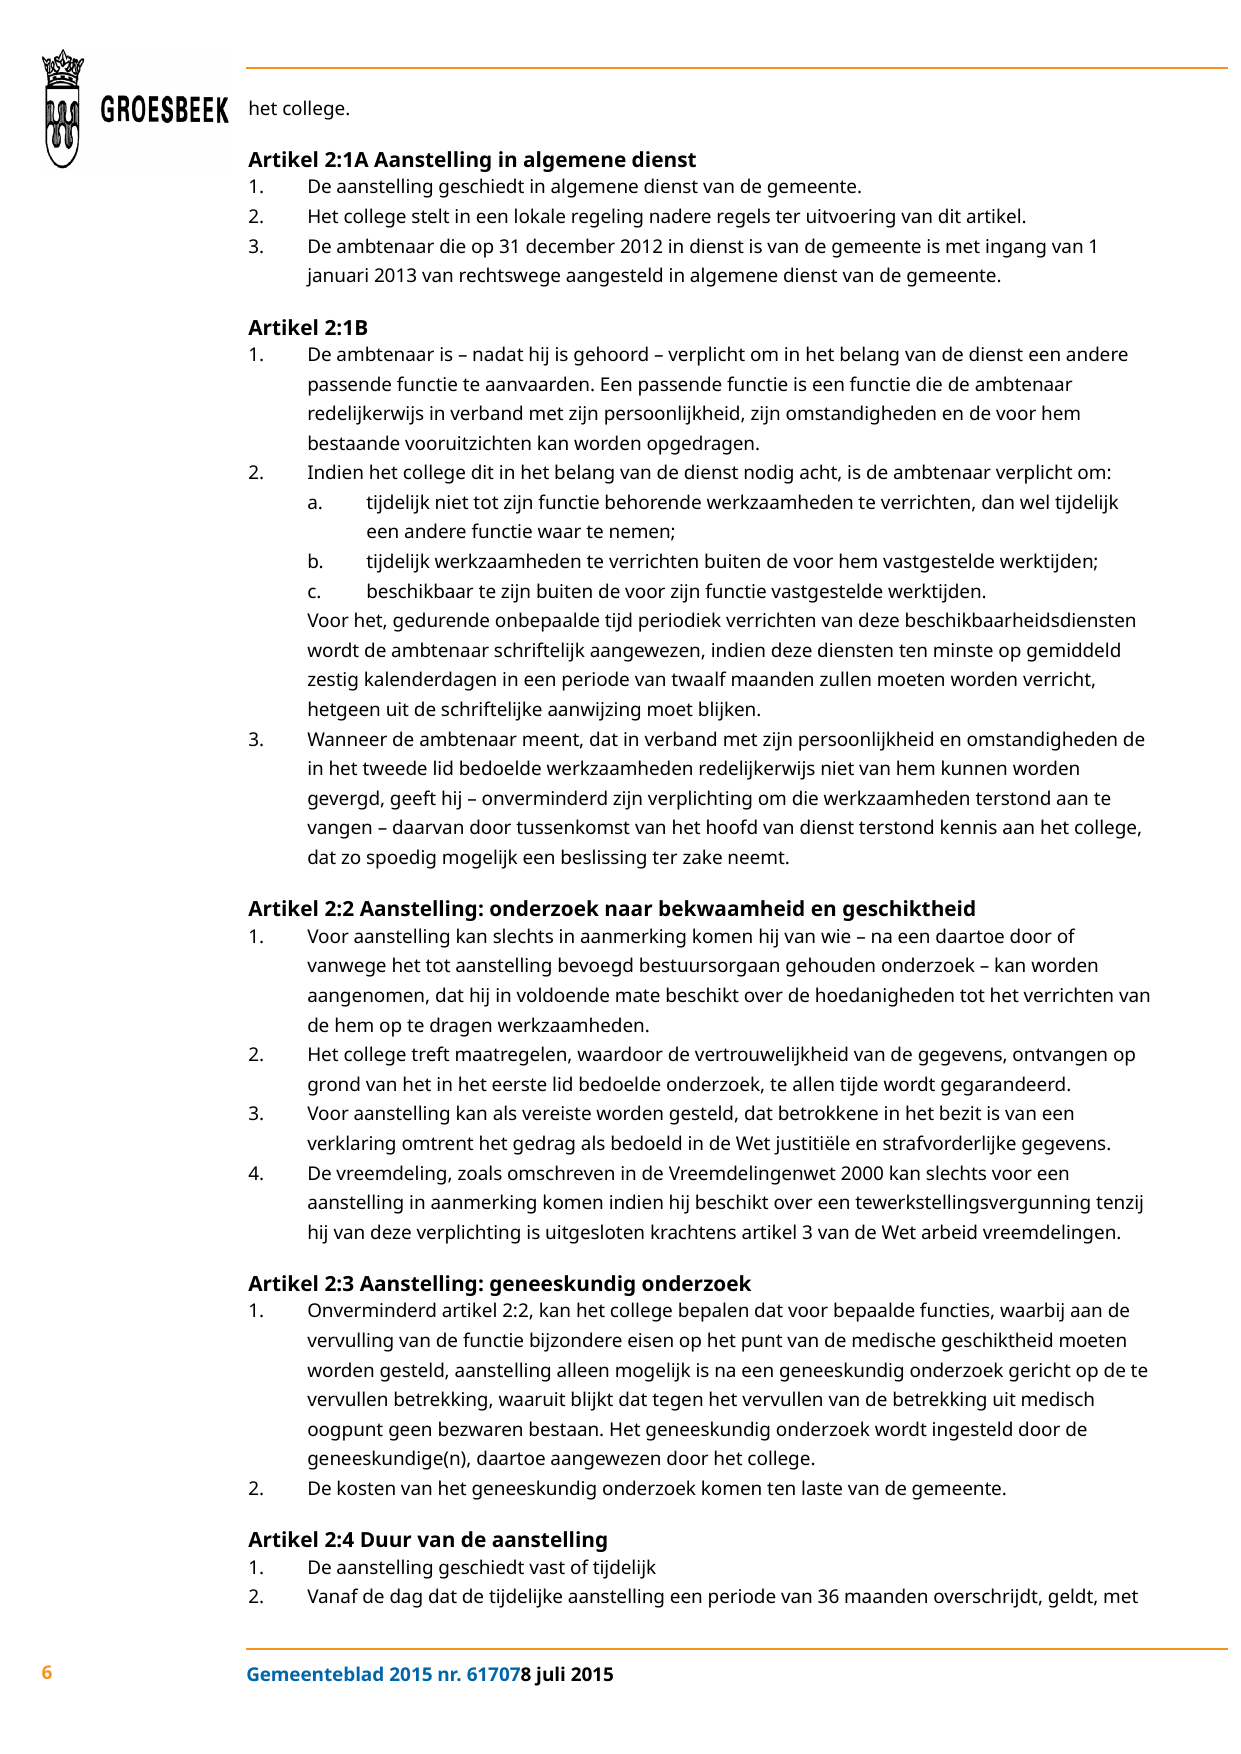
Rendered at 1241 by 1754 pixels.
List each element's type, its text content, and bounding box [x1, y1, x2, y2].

list Voor het, gedurende onbepaalde tijd periodiek verrichten van deze beschikbaarheidsdiensten wordt de ambtenaar schriftelijk aangewezen, indien deze diensten ten minste op gemiddeld zestig kalenderdagen in een periode van twaalf maanden zullen moeten worden verricht, hetgeen uit de schriftelijke aanwijzing moet blijken. [248, 607, 1152, 722]
text Artikel 2:2 Aanstelling: onderzoek naar bekwaamheid en geschiktheid [248, 894, 1152, 923]
list De kosten van het geneeskundig onderzoek komen ten laste van de gemeente. [248, 1475, 1152, 1501]
list Voor aanstelling kan slechts in aanmerking komen hij van wie – na een daartoe door of vanwege het tot aanstelling bevoegd bestuursorgaan gehouden onderzoek – kan worden aangenomen, dat hij in voldoende mate beschikt over de hoedanigheden tot het verrichten van de hem op te dragen werkzaamheden. [248, 923, 1152, 1037]
list Indien het college dit in het belang van de dienst nodig acht, is de ambtenaar verplicht om: [248, 459, 1152, 485]
list De ambtenaar die op 31 december 2012 in dienst is van de gemeente is met ingang van 1 januari 2013 van rechtswege aangesteld in algemene dienst van de gemeente. [248, 233, 1152, 288]
list Voor aanstelling kan als vereiste worden gesteld, dat betrokkene in het bezit is van een verklaring omtrent het gedrag als bedoeld in de Wet justitiële en strafvorderlijke gegevens. [248, 1101, 1152, 1156]
list Vanaf de dag dat de tijdelijke aanstelling een periode van 36 maanden overschrijdt, geldt, met [248, 1584, 1152, 1609]
list De ambtenaar is – nadat hij is gehoord – verplicht om in het belang van de dienst een andere passende functie te aanvaarden. Een passende functie is een functie die de ambtenaar redelijkerwijs in verband met zijn persoonlijkheid, zijn omstandigheden en de voor hem bestaande vooruitzichten kan worden opgedragen. [248, 341, 1152, 456]
text het college. [248, 95, 1152, 121]
list tijdelijk werkzaamheden te verrichten buiten de voor hem vastgestelde werktijden; [307, 548, 1152, 574]
picture [41, 47, 231, 172]
list tijdelijk niet tot zijn functie behorende werkzaamheden te verrichten, dan wel tijdelijk een andere functie waar te nemen; [307, 489, 1152, 544]
list De aanstelling geschiedt vast of tijdelijk [248, 1554, 1152, 1580]
list De aanstelling geschiedt in algemene dienst van de gemeente. [248, 174, 1152, 199]
text Artikel 2:1A Aanstelling in algemene dienst [248, 145, 1152, 174]
text Artikel 2:3 Aanstelling: geneeskundig onderzoek [248, 1269, 1152, 1298]
list De vreemdeling, zoals omschreven in de Vreemdelingenwet 2000 kan slechts voor een aanstelling in aanmerking komen indien hij beschikt over een tewerkstellingsvergunning tenzij hij van deze verplichting is uitgesloten krachtens artikel 3 van de Wet arbeid vreemdelingen. [248, 1160, 1152, 1244]
text Artikel 2:1B [248, 313, 1152, 341]
text Artikel 2:4 Duur van de aanstelling [248, 1526, 1152, 1554]
list Wanneer de ambtenaar meent, dat in verband met zijn persoonlijkheid en omstandigheden de in het tweede lid bedoelde werkzaamheden redelijkerwijs niet van hem kunnen worden gevergd, geeft hij – onverminderd zijn verplichting om die werkzaamheden terstond aan te vangen – daarvan door tussenkomst van het hoofd van dienst terstond kennis aan het college, dat zo spoedig mogelijk een beslissing ter zake neemt. [248, 726, 1152, 870]
list Het college treft maatregelen, waardoor de vertrouwelijkheid van de gegevens, ontvangen op grond van het in het eerste lid bedoelde onderzoek, te allen tijde wordt gegarandeerd. [248, 1041, 1152, 1097]
list Onverminderd artikel 2:2, kan het college bepalen dat voor bepaalde functies, waarbij aan de vervulling van de functie bijzondere eisen op het punt van de medische geschiktheid moeten worden gesteld, aanstelling alleen mogelijk is na een geneeskundig onderzoek gericht op de te vervullen betrekking, waaruit blijkt dat tegen het vervullen van de betrekking uit medisch oogpunt geen bezwaren bestaan. Het geneeskundig onderzoek wordt ingesteld door de geneeskundige(n), daartoe aangewezen door het college. [248, 1298, 1152, 1471]
list beschikbaar te zijn buiten de voor zijn functie vastgestelde werktijden. [307, 578, 1152, 604]
list Het college stelt in een lokale regeling nadere regels ter uitvoering van dit artikel. [248, 203, 1152, 229]
